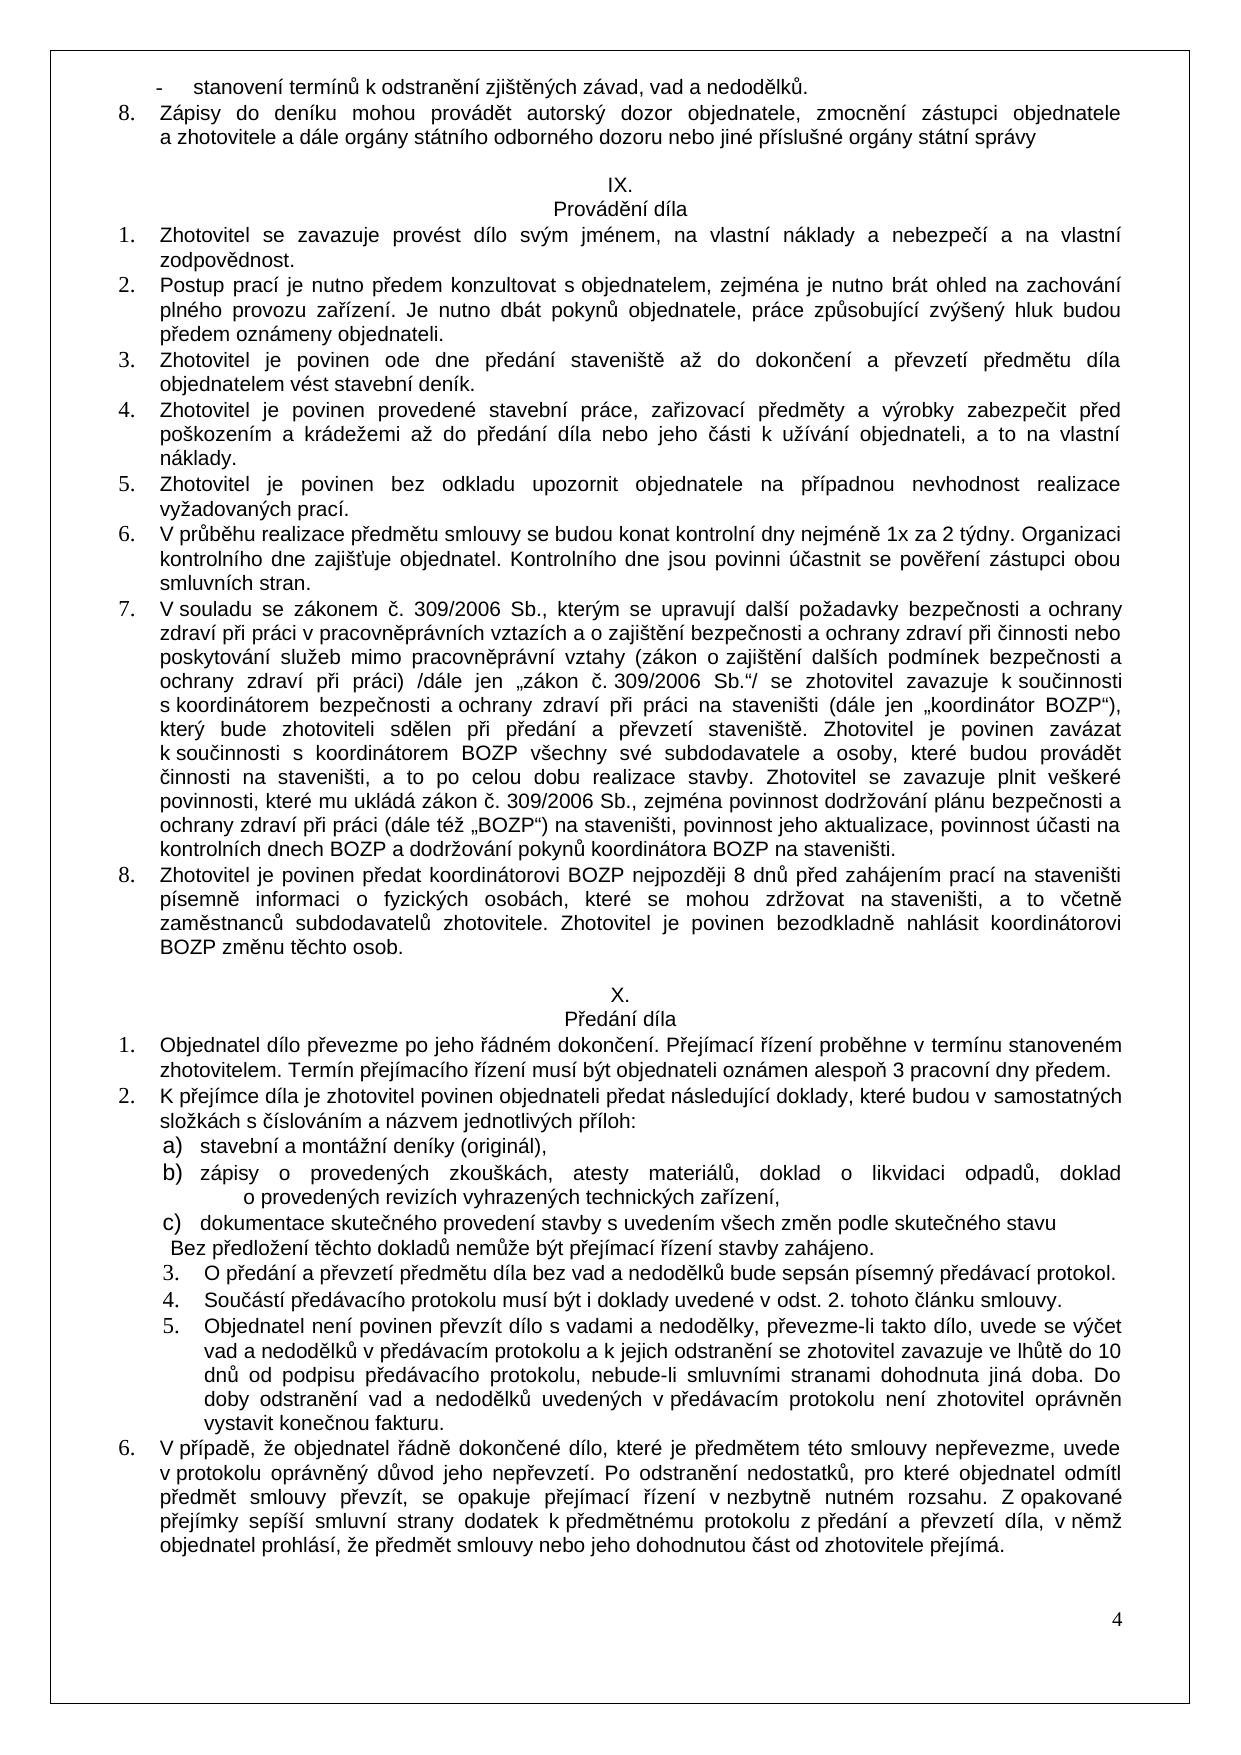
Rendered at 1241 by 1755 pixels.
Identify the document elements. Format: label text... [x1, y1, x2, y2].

list Zhotovitel se zavazuje provést dílo svým jménem, na vlastní náklady a nebezpečí a na vlastní zodpovědnost. [118, 221, 1122, 271]
list Zhotovitel je povinen předat koordinátorovi BOZP nejpozději 8 dnů před zahájením prací na staveništi písemně informaci o fyzických osobách, které se mohou zdržovat na staveništi, a to včetně zaměstnanců subdodavatelů zhotovitele. Zhotovitel je povinen bezodkladně nahlásit koordinátorovi BOZP změnu těchto osob. [118, 861, 1122, 959]
list O předání a převzetí předmětu díla bez vad a nedodělků bude sepsán písemný předávací protokol. [162, 1259, 1122, 1286]
list Objednatel dílo převezme po jeho řádném dokončení. Přejímací řízení proběhne v termínu stanoveném zhotovitelem. Termín přejímacího řízení musí být objednateli oznámen alespoň 3 pracovní dny předem. [118, 1031, 1122, 1082]
list Zhotovitel je povinen provedené stavební práce, zařizovací předměty a výrobky zabezpečit před poškozením a krádežemi až do předání díla nebo jeho části k užívání objednateli, a to na vlastní náklady. [118, 396, 1122, 470]
list Postup prací je nutno předem konzultovat s objednatelem, zejména je nutno brát ohled na zachování plného provozu zařízení. Je nutno dbát pokynů objednatele, práce způsobující zvýšený hluk budou předem oznámeny objednateli. [118, 271, 1122, 346]
list Zhotovitel je povinen ode dne předání staveniště až do dokončení a převzetí předmětu díla objednatelem vést stavební deník. [118, 346, 1122, 396]
list K přejímce díla je zhotovitel povinen objednateli předat následující doklady, které budou v samostatných složkách s číslováním a názvem jednotlivých příloh: [118, 1082, 1122, 1132]
list V případě, že objednatel řádně dokončené dílo, které je předmětem této smlouvy nepřevezme, uvede v protokolu oprávněný důvod jeho nepřevzetí. Po odstranění nedostatků, pro které objednatel odmítl předmět smlouvy převzít, se opakuje přejímací řízení v nezbytně nutném rozsahu. Z opakované přejímky sepíší smluvní strany dodatek k předmětnému protokolu z předání a převzetí díla, v němž objednatel prohlásí, že předmět smlouvy nebo jeho dohodnutou část od zhotovitele přejímá. [118, 1434, 1122, 1557]
list stavební a montážní deníky (originál), [162, 1132, 1122, 1159]
list zápisy o provedených zkouškách, atesty materiálů, doklad o likvidaci odpadů, doklad o provedených revizích vyhrazených technických zařízení, [162, 1159, 1122, 1209]
list dokumentace skutečného provedení stavby s uvedením všech změn podle skutečného stavu [162, 1209, 1122, 1236]
text Provádění díla [118, 197, 1122, 221]
list Zápisy do deníku mohou provádět autorský dozor objednatele, zmocnění zástupci objednatele a zhotovitele a dále orgány státního odborného dozoru nebo jiné příslušné orgány státní správy [118, 99, 1122, 149]
text X. [118, 983, 1122, 1007]
list V průběhu realizace předmětu smlouvy se budou konat kontrolní dny nejméně 1x za 2 týdny. Organizaci kontrolního dne zajišťuje objednatel. Kontrolního dne jsou povinni účastnit se pověření zástupci obou smluvních stran. [118, 521, 1122, 595]
list Objednatel není povinen převzít dílo s vadami a nedodělky, převezme-li takto dílo, uvede se výčet vad a nedodělků v předávacím protokolu a k jejich odstranění se zhotovitel zavazuje ve lhůtě do 10 dnů od podpisu předávacího protokolu, nebude-li smluvními stranami dohodnuta jiná doba. Do doby odstranění vad a nedodělků uvedených v předávacím protokolu není zhotovitel oprávněn vystavit konečnou fakturu. [162, 1312, 1122, 1434]
text Předání díla [118, 1007, 1122, 1031]
list Součástí předávacího protokolu musí být i doklady uvedené v odst. 2. tohoto článku smlouvy. [162, 1286, 1122, 1312]
text IX. [118, 173, 1122, 197]
list Zhotovitel je povinen bez odkladu upozornit objednatele na případnou nevhodnost realizace vyžadovaných prací. [118, 470, 1122, 521]
text Bez předložení těchto dokladů nemůže být přejímací řízení stavby zahájeno. [118, 1236, 1122, 1259]
list V souladu se zákonem č. 309/2006 Sb., kterým se upravují další požadavky bezpečnosti a ochrany zdraví při práci v pracovněprávních vztazích a o zajištění bezpečnosti a ochrany zdraví při činnosti nebo poskytování služeb mimo pracovněprávní vztahy (zákon o zajištění dalších podmínek bezpečnosti a ochrany zdraví při práci) /dále jen „zákon č. 309/2006 Sb.“/ se zhotovitel zavazuje k součinnosti s koordinátorem bezpečnosti a ochrany zdraví při práci na staveništi (dále jen „koordinátor BOZP“), který bude zhotoviteli sdělen při předání a převzetí staveniště. Zhotovitel je povinen zavázat k součinnosti s koordinátorem BOZP všechny své subdodavatele a osoby, které budou provádět činnosti na staveništi, a to po celou dobu realizace stavby. Zhotovitel se zavazuje plnit veškeré povinnosti, které mu ukládá zákon č. 309/2006 Sb., zejména povinnost dodržování plánu bezpečnosti a ochrany zdraví při práci (dále též „BOZP“) na staveništi, povinnost jeho aktualizace, povinnost účasti na kontrolních dnech BOZP a dodržování pokynů koordinátora BOZP na staveništi. [118, 595, 1122, 861]
list stanovení termínů k odstranění zjištěných závad, vad a nedodělků. [156, 74, 1122, 99]
